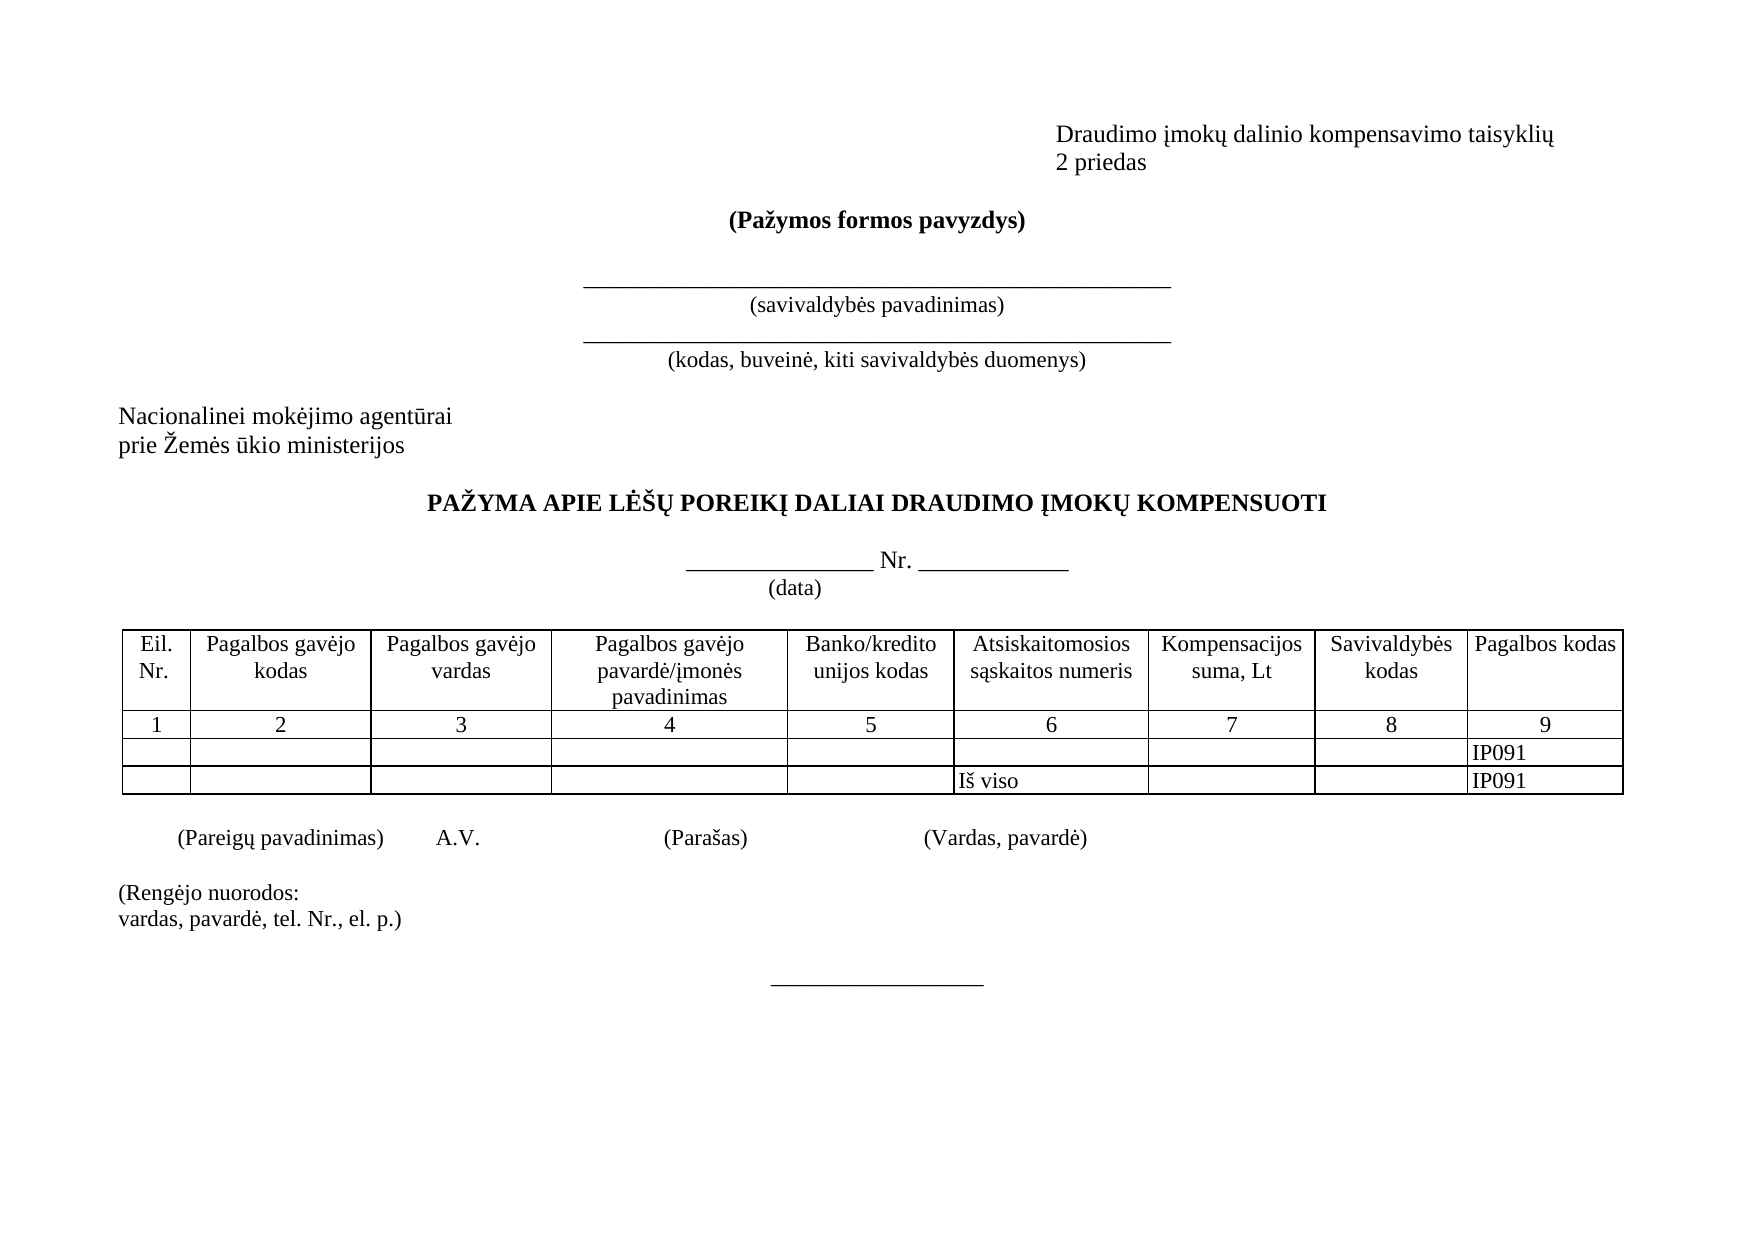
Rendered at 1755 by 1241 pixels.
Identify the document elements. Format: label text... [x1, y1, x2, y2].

table_header Pagalbos kodas [1468, 631, 1622, 709]
table_header Pagalbos gavėjo kodas [191, 631, 370, 709]
table_cell [372, 767, 551, 793]
table_cell [1316, 739, 1467, 765]
table_header Banko/kredito unijos kodas [788, 631, 953, 709]
table_cell [372, 739, 551, 765]
text _______________ Nr. ____________ [118, 545, 1636, 574]
table_cell 8 [1316, 711, 1467, 737]
table_cell [123, 739, 190, 765]
table_cell IP091 [1468, 739, 1622, 765]
table_cell IP091 [1468, 767, 1622, 793]
table_cell 5 [788, 711, 953, 737]
text _________________ [118, 960, 1636, 989]
table_cell Iš viso [955, 767, 1148, 793]
text (savivaldybės pavadinimas) [118, 291, 1636, 317]
table_cell 1 [123, 711, 190, 737]
text (kodas, buveinė, kiti savivaldybės duomenys) [118, 346, 1636, 373]
text (Pažymos formos pavyzdys) [118, 205, 1636, 234]
text (data) [768, 574, 1636, 600]
table_header Kompensacijos suma, Lt [1149, 631, 1314, 709]
table_cell [788, 767, 953, 793]
text Nacionalinei mokėjimo agentūrai [118, 401, 1636, 430]
table_header Savivaldybės kodas [1316, 631, 1467, 709]
table_cell [191, 767, 370, 793]
table_cell [1149, 739, 1314, 765]
text Draudimo įmokų dalinio kompensavimo taisyklių [1056, 119, 1636, 147]
table_cell 3 [372, 711, 551, 737]
table_cell [1316, 767, 1467, 793]
text (Pareigų pavadinimas) A.V. (Parašas) (Vardas, pavardė) [118, 824, 1636, 850]
table_header Eil. Nr. [123, 631, 190, 709]
table_cell 7 [1149, 711, 1314, 737]
table_cell 4 [552, 711, 787, 737]
text 2 priedas [1056, 147, 1636, 176]
text PAŽYMA APIE LĖŠŲ POREIKĮ DALIAI DRAUDIMO ĮMOKŲ KOMPENSUOTI [118, 488, 1636, 516]
table_cell [552, 739, 787, 765]
text (Rengėjo nuorodos: [118, 879, 1636, 905]
table_cell [123, 767, 190, 793]
text vardas, pavardė, tel. Nr., el. p.) [118, 905, 1636, 931]
table_cell [955, 739, 1148, 765]
table_cell [191, 739, 370, 765]
table_header Pagalbos gavėjo vardas [372, 631, 551, 709]
table_header Pagalbos gavėjo pavardė/įmonės pavadinimas [552, 631, 787, 709]
table_cell 9 [1468, 711, 1622, 737]
table_cell [788, 739, 953, 765]
table_cell [1149, 767, 1314, 793]
text _______________________________________________ [118, 317, 1636, 346]
table_cell 6 [955, 711, 1148, 737]
table_header Atsiskaitomosios sąskaitos numeris [955, 631, 1148, 709]
text prie Žemės ūkio ministerijos [118, 430, 1636, 459]
table_cell 2 [191, 711, 370, 737]
text _______________________________________________ [118, 262, 1636, 291]
table_cell [552, 767, 787, 793]
